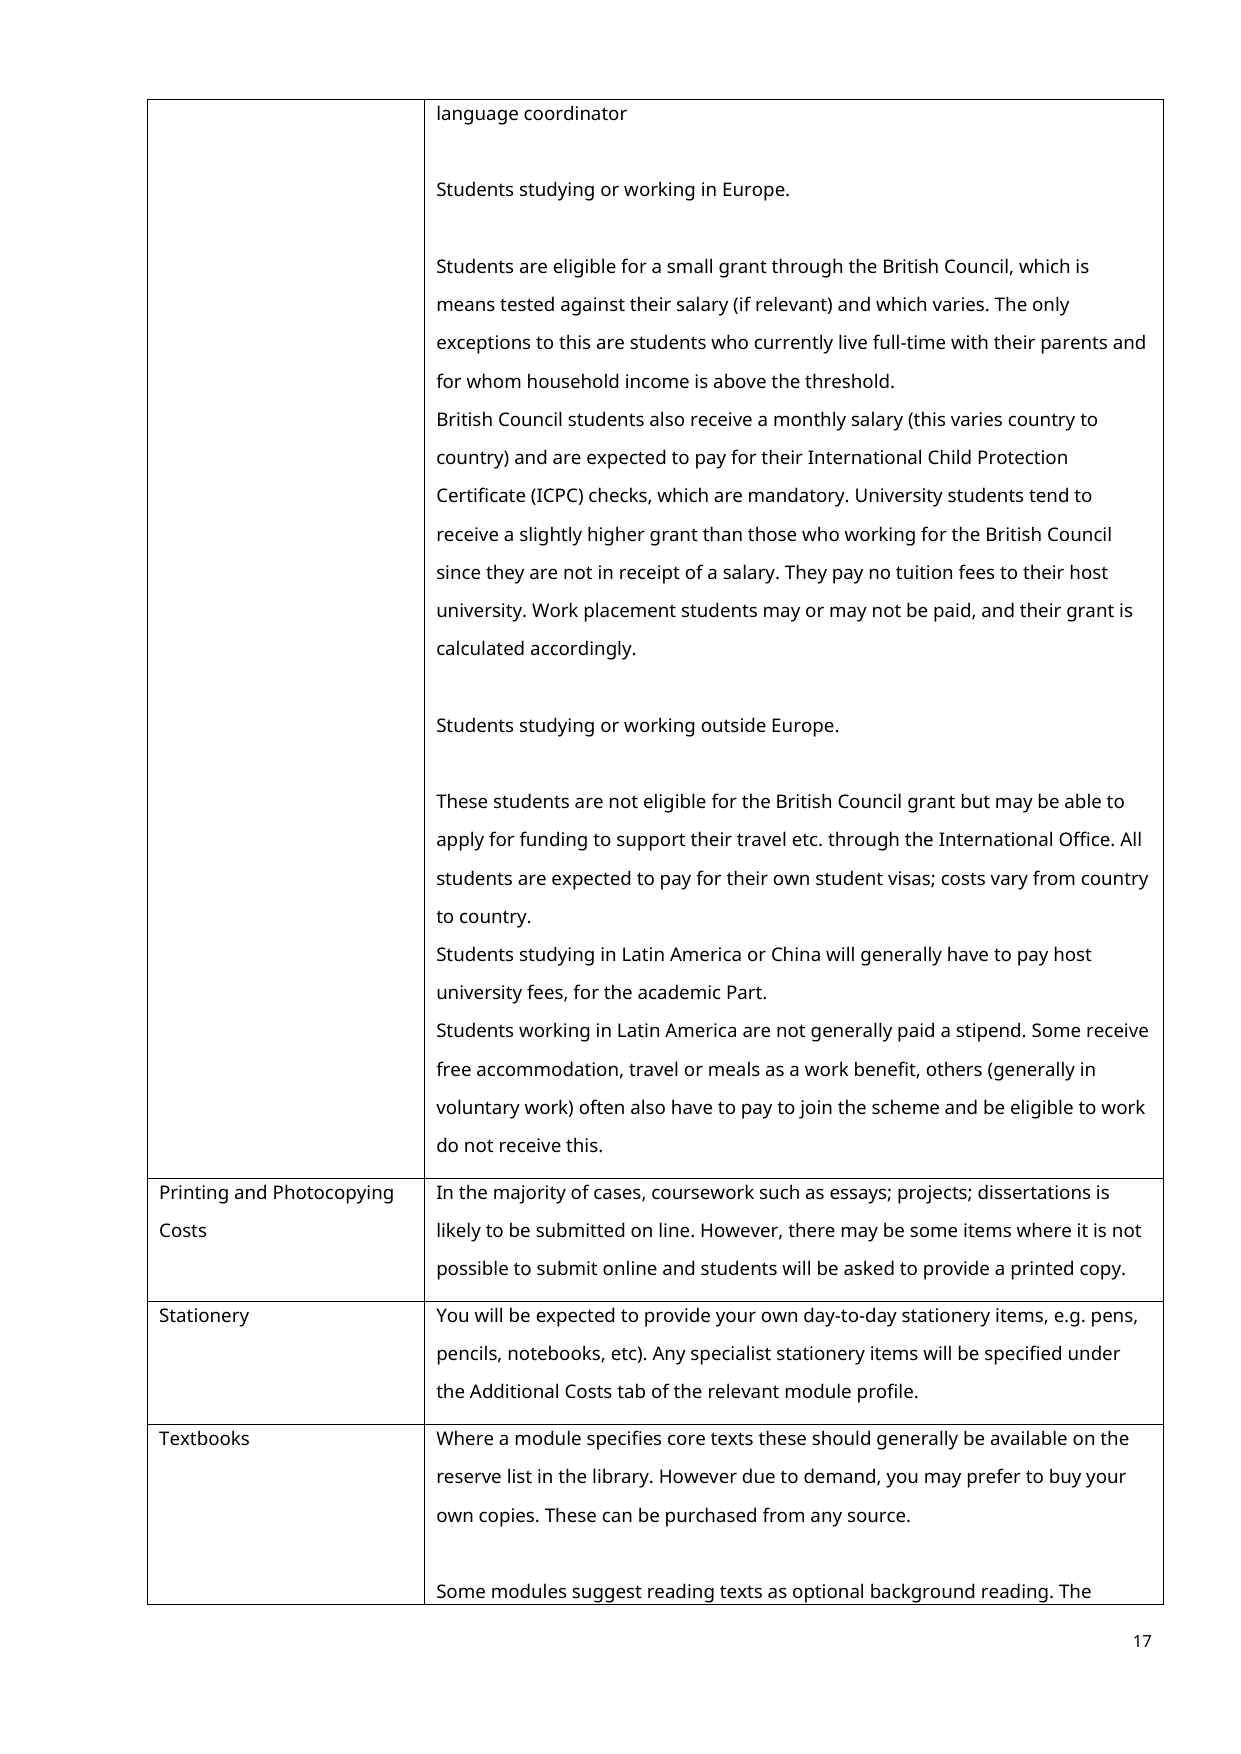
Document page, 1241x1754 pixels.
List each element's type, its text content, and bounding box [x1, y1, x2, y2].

table_cell language coordinator Students studying or working in Europe. Students are eligible for a small grant through the British Council, which is means tested against their salary (if relevant) and which varies. The only exceptions to this are students who currently live full-time with their parents and for whom household income is above the threshold. British Council students also receive a monthly salary (this varies country to country) and are expected to pay for their International Child Protection Certificate (ICPC) checks, which are mandatory. University students tend to receive a slightly higher grant than those who working for the British Council since they are not in receipt of a salary. They pay no tuition fees to their host university. Work placement students may or may not be paid, and their grant is calculated accordingly. Students studying or working outside Europe. These students are not eligible for the British Council grant but may be able to apply for funding to support their travel etc. through the International Office. All students are expected to pay for their own student visas; costs vary from country to country. Students studying in Latin America or China will generally have to pay host university fees, for the academic Part. Students working in Latin America are not generally paid a stipend. Some receive free accommodation, travel or meals as a work benefit, others (generally in voluntary work) often also have to pay to join the scheme and be eligible to work do not receive this. [425, 100, 1163, 1178]
table_cell [148, 100, 424, 1178]
table_cell You will be expected to provide your own day-to-day stationery items, e.g. pens, pencils, notebooks, etc). Any specialist stationery items will be specified under the Additional Costs tab of the relevant module profile. [425, 1302, 1163, 1424]
table_cell Printing and Photocopying Costs [148, 1179, 424, 1301]
table_cell In the majority of cases, coursework such as essays; projects; dissertations is likely to be submitted on line. However, there may be some items where it is not possible to submit online and students will be asked to provide a printed copy. [425, 1179, 1163, 1301]
table_cell Where a module specifies core texts these should generally be available on the reserve list in the library. However due to demand, you may prefer to buy your own copies. These can be purchased from any source. Some modules suggest reading texts as optional background reading. The [425, 1425, 1163, 1604]
table_cell Stationery [148, 1302, 424, 1424]
table_cell Textbooks [148, 1425, 424, 1604]
